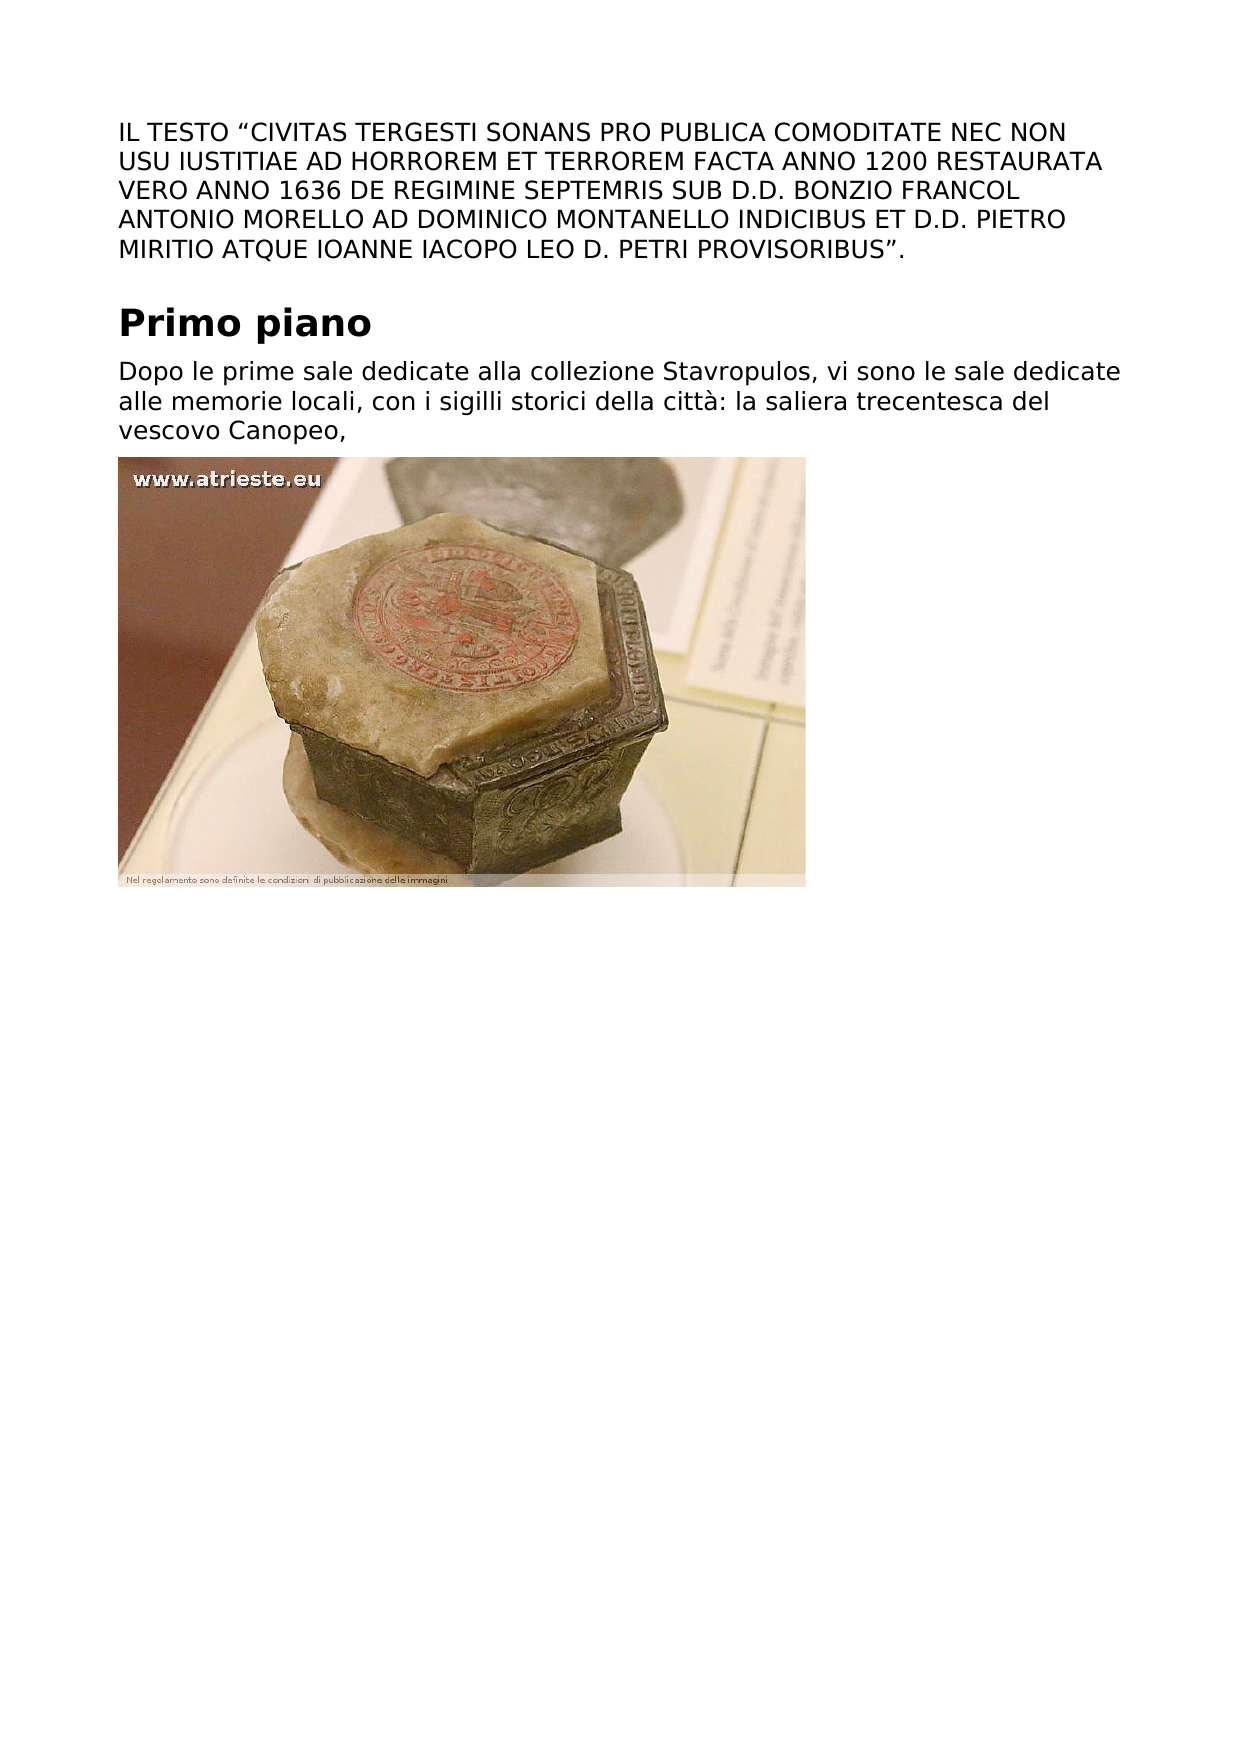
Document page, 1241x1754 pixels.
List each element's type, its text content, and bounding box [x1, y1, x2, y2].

picture [118, 457, 806, 887]
text Dopo le prime sale dedicate alla collezione Stavropulos, vi sono le sale dedicate alle memorie locali, con i sigilli storici della città: la saliera trecentesca del vescovo Canopeo, [118, 358, 1122, 445]
subtitle Primo piano [118, 301, 1122, 345]
text IL TESTO “CIVITAS TERGESTI SONANS PRO PUBLICA COMODITATE NEC NON USU IUSTITIAE AD HORROREM ET TERROREM FACTA ANNO 1200 RESTAURATA VERO ANNO 1636 DE REGIMINE SEPTEMRIS SUB D.D. BONZIO FRANCOL ANTONIO MORELLO AD DOMINICO MONTANELLO INDICIBUS ET D.D. PIETRO MIRITIO ATQUE IOANNE IACOPO LEO D. PETRI PROVISORIBUS”. [118, 118, 1122, 264]
